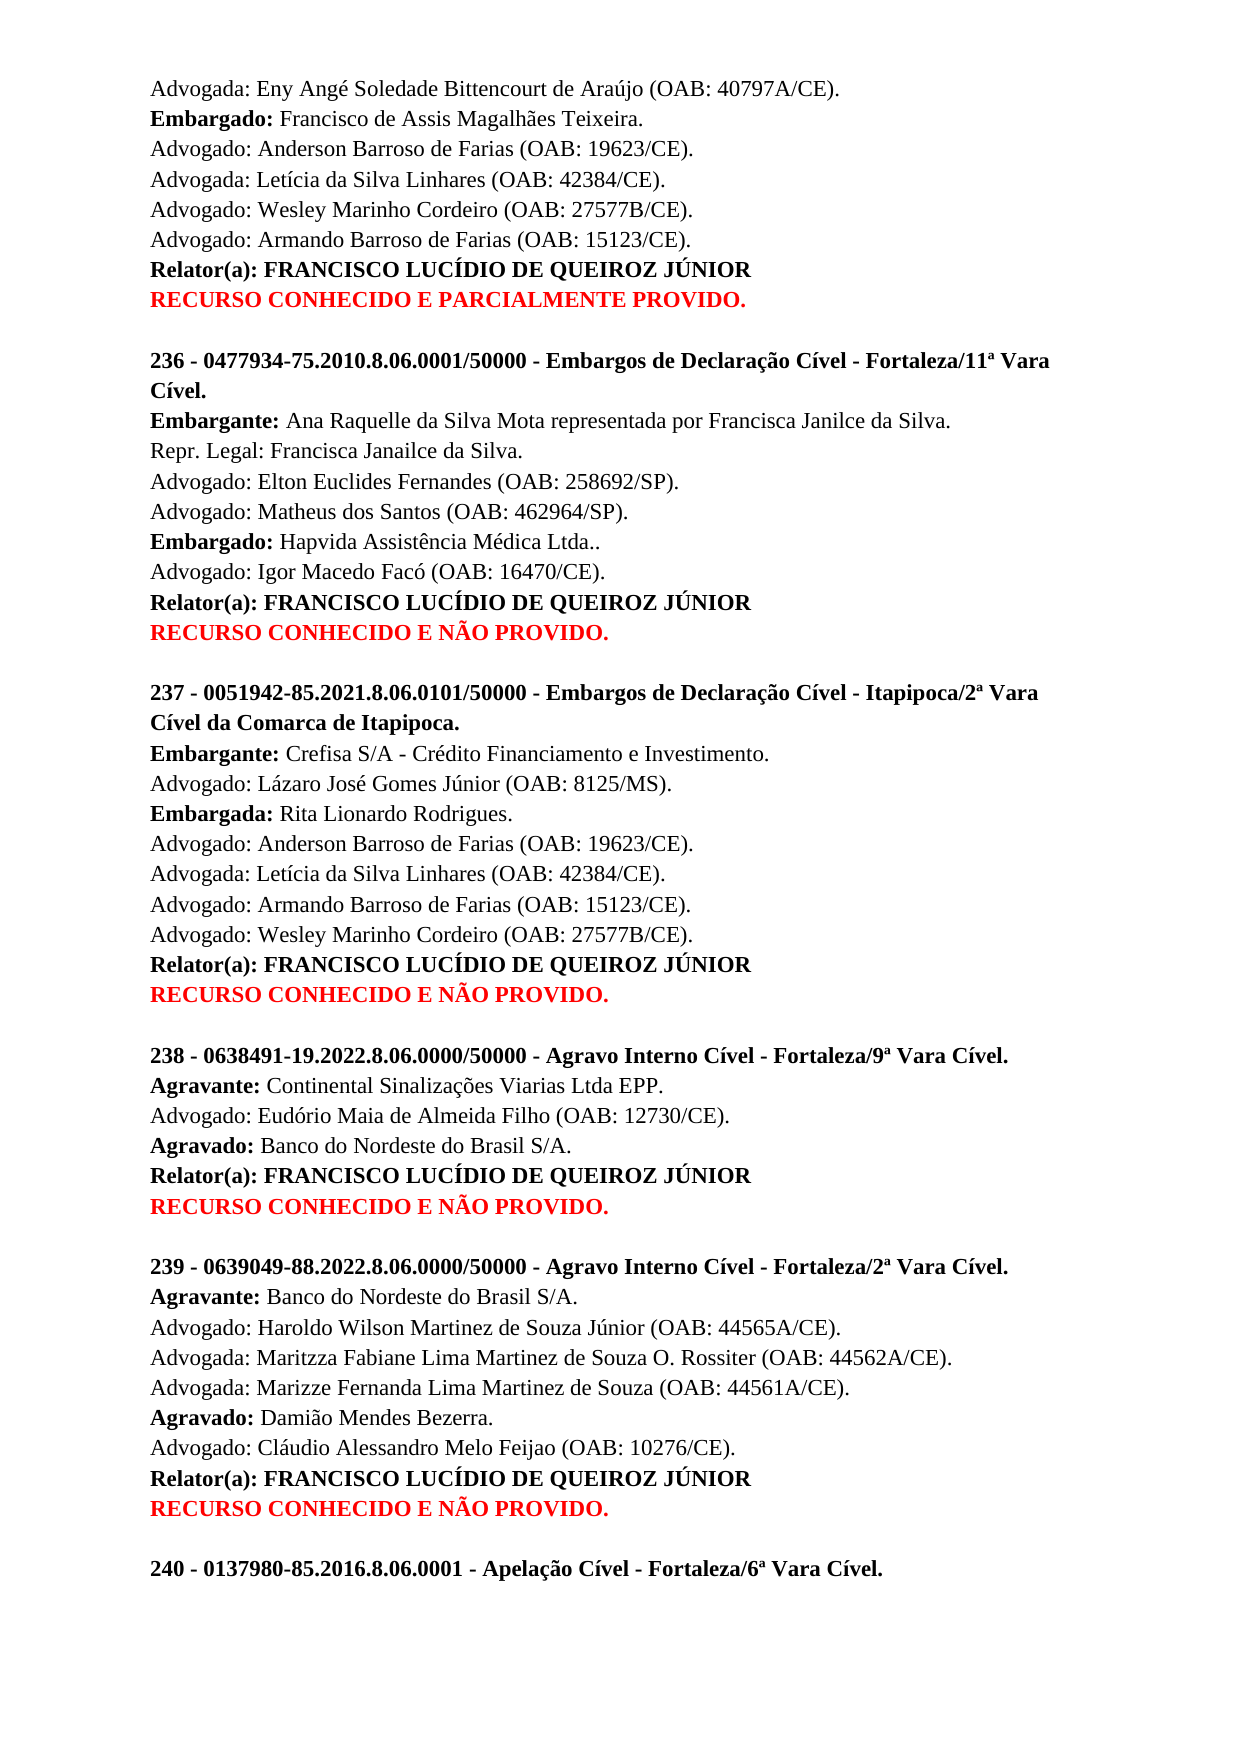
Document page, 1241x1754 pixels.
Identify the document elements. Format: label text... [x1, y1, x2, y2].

text Advogado: Armando Barroso de Farias (OAB: 15123/CE). [150, 226, 1090, 252]
text RECURSO CONHECIDO E NÃO PROVIDO. [150, 619, 1090, 645]
text Advogado: Matheus dos Santos (OAB: 462964/SP). [150, 498, 1090, 524]
text 240 - 0137980-85.2016.8.06.0001 - Apelação Cível - Fortaleza/6ª Vara Cível. [150, 1555, 1090, 1582]
text Advogada: Letícia da Silva Linhares (OAB: 42384/CE). [150, 860, 1090, 887]
text RECURSO CONHECIDO E NÃO PROVIDO. [150, 981, 1090, 1008]
text RECURSO CONHECIDO E NÃO PROVIDO. [150, 1495, 1090, 1521]
text Advogada: Letícia da Silva Linhares (OAB: 42384/CE). [150, 166, 1090, 192]
text Embargado: Francisco de Assis Magalhães Teixeira. [150, 105, 1090, 132]
text Advogado: Lázaro José Gomes Júnior (OAB: 8125/MS). [150, 770, 1090, 796]
text Advogada: Maritzza Fabiane Lima Martinez de Souza O. Rossiter (OAB: 44562A/CE). [150, 1344, 1090, 1370]
text Embargada: Rita Lionardo Rodrigues. [150, 800, 1090, 826]
text Relator(a): FRANCISCO LUCÍDIO DE QUEIROZ JÚNIOR [150, 951, 1090, 977]
text Advogado: Haroldo Wilson Martinez de Souza Júnior (OAB: 44565A/CE). [150, 1313, 1090, 1340]
text RECURSO CONHECIDO E PARCIALMENTE PROVIDO. [150, 286, 1090, 313]
text Advogado: Anderson Barroso de Farias (OAB: 19623/CE). [150, 830, 1090, 857]
text Embargante: Crefisa S/A - Crédito Financiamento e Investimento. [150, 739, 1090, 766]
text Repr. Legal: Francisca Janailce da Silva. [150, 437, 1090, 464]
text RECURSO CONHECIDO E NÃO PROVIDO. [150, 1193, 1090, 1219]
text Advogado: Wesley Marinho Cordeiro (OAB: 27577B/CE). [150, 921, 1090, 947]
text Embargado: Hapvida Assistência Médica Ltda.. [150, 528, 1090, 554]
text 239 - 0639049-88.2022.8.06.0000/50000 - Agravo Interno Cível - Fortaleza/2ª Vara Cível. Agravante: Banco do Nordeste do Brasil S/A. [150, 1253, 1090, 1310]
text 236 - 0477934-75.2010.8.06.0001/50000 - Embargos de Declaração Cível - Fortaleza/11ª Vara Cível. [150, 347, 1090, 403]
text Advogado: Cláudio Alessandro Melo Feijao (OAB: 10276/CE). [150, 1434, 1090, 1461]
text Advogado: Elton Euclides Fernandes (OAB: 258692/SP). [150, 468, 1090, 494]
text Agravado: Damião Mendes Bezerra. [150, 1404, 1090, 1431]
text 238 - 0638491-19.2022.8.06.0000/50000 - Agravo Interno Cível - Fortaleza/9ª Vara Cível. Agravante: Continental Sinalizações Viarias Ltda EPP. [150, 1042, 1090, 1098]
text 237 - 0051942-85.2021.8.06.0101/50000 - Embargos de Declaração Cível - Itapipoca/2ª Vara Cível da Comarca de Itapipoca. [150, 679, 1090, 736]
text Advogada: Marizze Fernanda Lima Martinez de Souza (OAB: 44561A/CE). [150, 1374, 1090, 1400]
text Advogada: Eny Angé Soledade Bittencourt de Araújo (OAB: 40797A/CE). [150, 75, 1090, 101]
text Advogado: Wesley Marinho Cordeiro (OAB: 27577B/CE). [150, 196, 1090, 222]
text Relator(a): FRANCISCO LUCÍDIO DE QUEIROZ JÚNIOR [150, 256, 1090, 283]
text Embargante: Ana Raquelle da Silva Mota representada por Francisca Janilce da Silva. [150, 407, 1090, 434]
text Relator(a): FRANCISCO LUCÍDIO DE QUEIROZ JÚNIOR [150, 1464, 1090, 1491]
text Advogado: Igor Macedo Facó (OAB: 16470/CE). [150, 558, 1090, 585]
text Agravado: Banco do Nordeste do Brasil S/A. [150, 1132, 1090, 1159]
text Relator(a): FRANCISCO LUCÍDIO DE QUEIROZ JÚNIOR [150, 1162, 1090, 1189]
text Advogado: Anderson Barroso de Farias (OAB: 19623/CE). [150, 135, 1090, 162]
text Advogado: Eudório Maia de Almeida Filho (OAB: 12730/CE). [150, 1102, 1090, 1128]
text Advogado: Armando Barroso de Farias (OAB: 15123/CE). [150, 891, 1090, 917]
text Relator(a): FRANCISCO LUCÍDIO DE QUEIROZ JÚNIOR [150, 588, 1090, 615]
